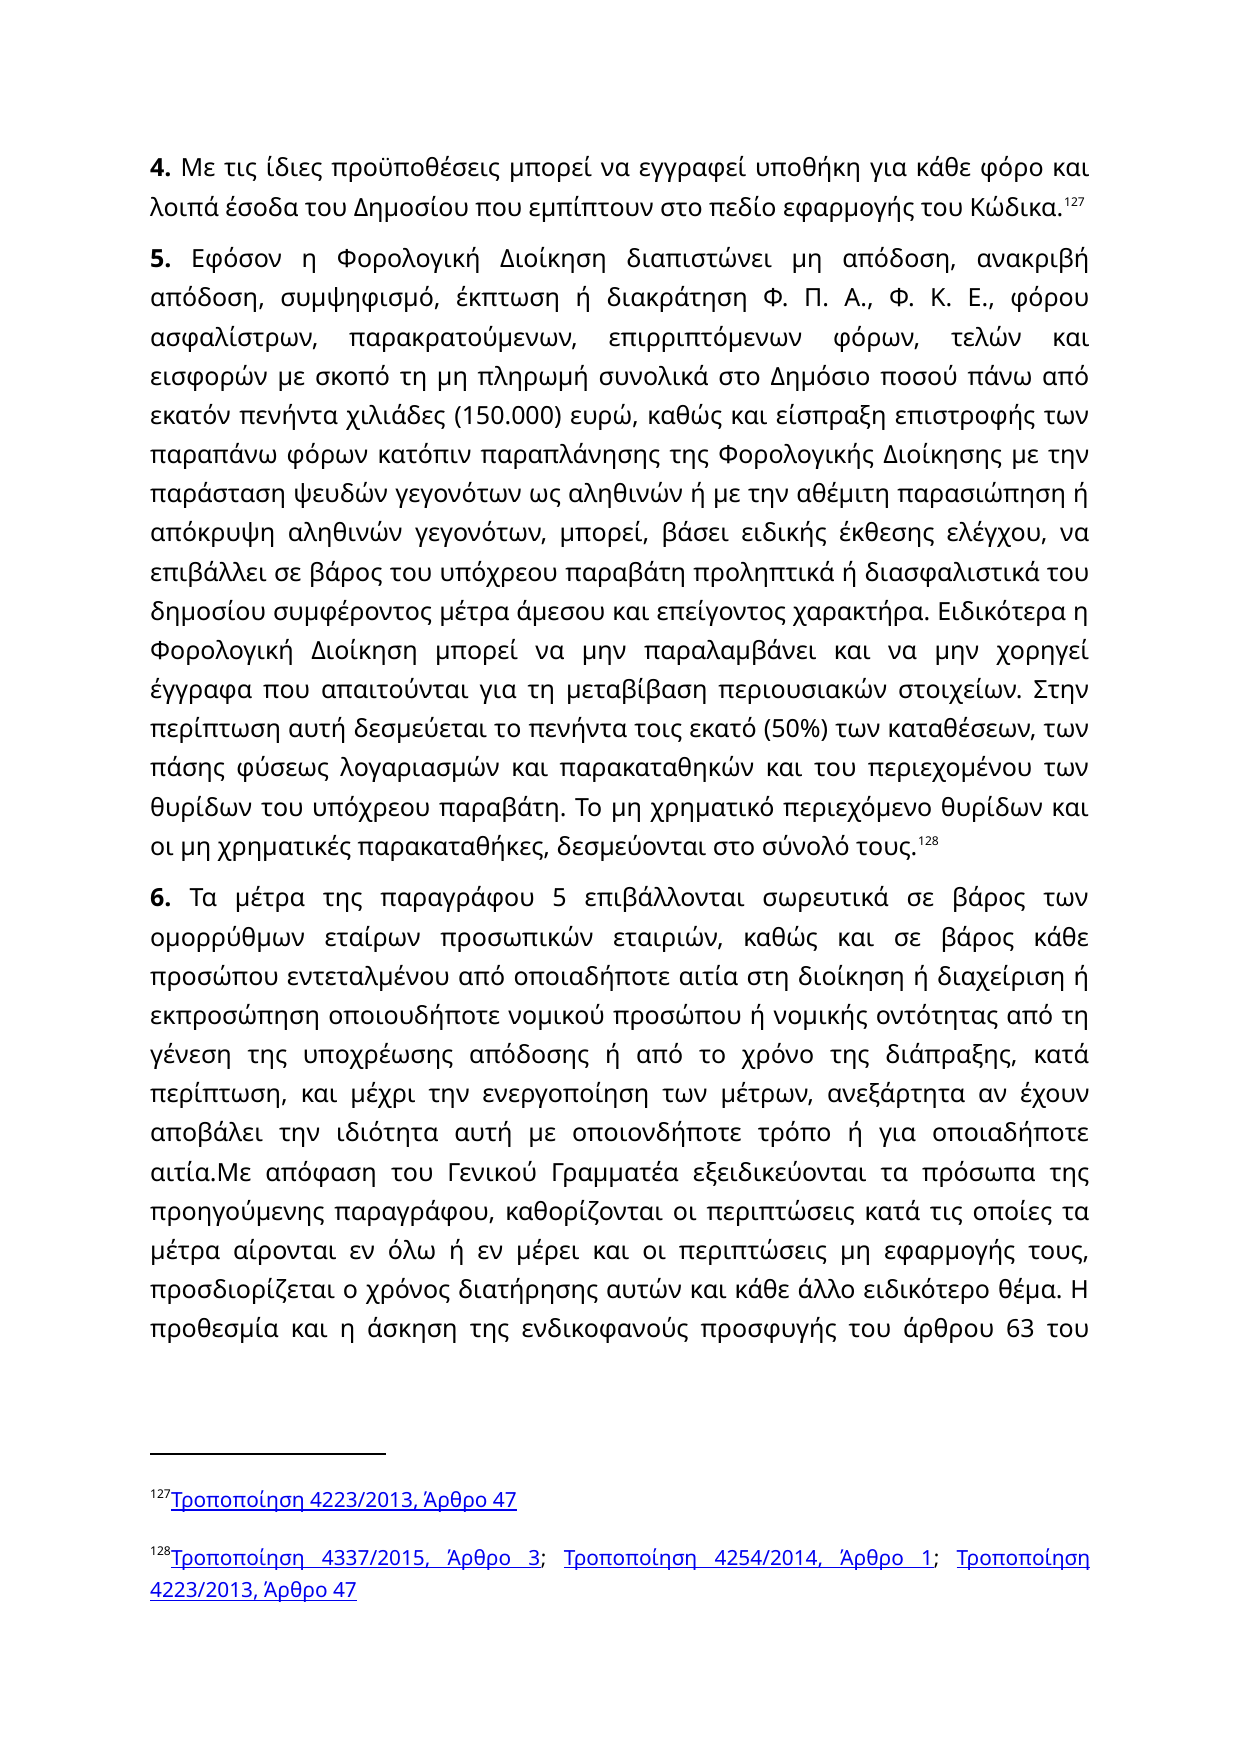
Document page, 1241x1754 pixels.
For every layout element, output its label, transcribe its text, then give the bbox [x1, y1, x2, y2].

text Τροποποίηση 4223/2013, Άρθρο 47 [150, 1485, 1090, 1514]
text 5. Εφόσον η Φορολογική Διοίκηση διαπιστώνει μη απόδοση, ανακριβή απόδοση, συμψηφισμό, έκπτωση ή διακράτηση Φ. Π. Α., Φ. Κ. Ε., φόρου ασφαλίστρων, παρακρατούμενων, επιρριπτόμενων φόρων, τελών και εισφορών με σκοπό τη μη πληρωμή συνολικά στο Δημόσιο ποσού πάνω από εκατόν πενήντα χιλιάδες (150.000) ευρώ, καθώς και είσπραξη επιστροφής των παραπάνω φόρων κατόπιν παραπλάνησης της Φορολογικής Διοίκησης με την παράσταση ψευδών γεγονότων ως αληθινών ή με την αθέμιτη παρασιώπηση ή απόκρυψη αληθινών γεγονότων, μπορεί, βάσει ειδικής έκθεσης ελέγχου, να επιβάλλει σε βάρος του υπόχρεου παραβάτη προληπτικά ή διασφαλιστικά του δημοσίου συμφέροντος μέτρα άμεσου και επείγοντος χαρακτήρα. Ειδικότερα η Φορολογική Διοίκηση μπορεί να μην παραλαμβάνει και να μην χορηγεί έγγραφα που απαιτούνται για τη μεταβίβαση περιουσιακών στοιχείων. Στην περίπτωση αυτή δεσμεύεται το πενήντα τοις εκατό (50%) των καταθέσεων, των πάσης φύσεως λογαριασμών και παρακαταθηκών και του περιεχομένου των θυρίδων του υπόχρεου παραβάτη. Το μη χρηματικό περιεχόμενο θυρίδων και οι μη χρηματικές παρακαταθήκες, δεσμεύονται στο σύνολό τους. [150, 241, 1090, 862]
text 4. Με τις ίδιες προϋποθέσεις μπορεί να εγγραφεί υποθήκη για κάθε φόρο και λοιπά έσοδα του Δημοσίου που εμπίπτουν στο πεδίο εφαρμογής του Κώδικα. [150, 150, 1090, 223]
text Τροποποίηση 4337/2015, Άρθρο 3; Τροποποίηση 4254/2014, Άρθρο 1; Τροποποίηση 4223/2013, Άρθρο 47 [150, 1543, 1090, 1604]
text 6. Τα μέτρα της παραγράφου 5 επιβάλλονται σωρευτικά σε βάρος των ομορρύθμων εταίρων προσωπικών εταιριών, καθώς και σε βάρος κάθε προσώπου εντεταλμένου από οποιαδήποτε αιτία στη διοίκηση ή διαχείριση ή εκπροσώπηση οποιουδήποτε νομικού προσώπου ή νομικής οντότητας από τη γένεση της υποχρέωσης απόδοσης ή από το χρόνο της διάπραξης, κατά περίπτωση, και μέχρι την ενεργοποίηση των μέτρων, ανεξάρτητα αν έχουν αποβάλει την ιδιότητα αυτή με οποιονδήποτε τρόπο ή για οποιαδήποτε αιτία.Με απόφαση του Γενικού Γραμματέα εξειδικεύονται τα πρόσωπα της προηγούμενης παραγράφου, καθορίζονται οι περιπτώσεις κατά τις οποίες τα μέτρα αίρονται εν όλω ή εν μέρει και οι περιπτώσεις μη εφαρμογής τους, προσδιορίζεται ο χρόνος διατήρησης αυτών και κάθε άλλο ειδικότερο θέμα. Η προθεσμία και η άσκηση της ενδικοφανούς προσφυγής του άρθρου 63 του [150, 880, 1090, 1345]
